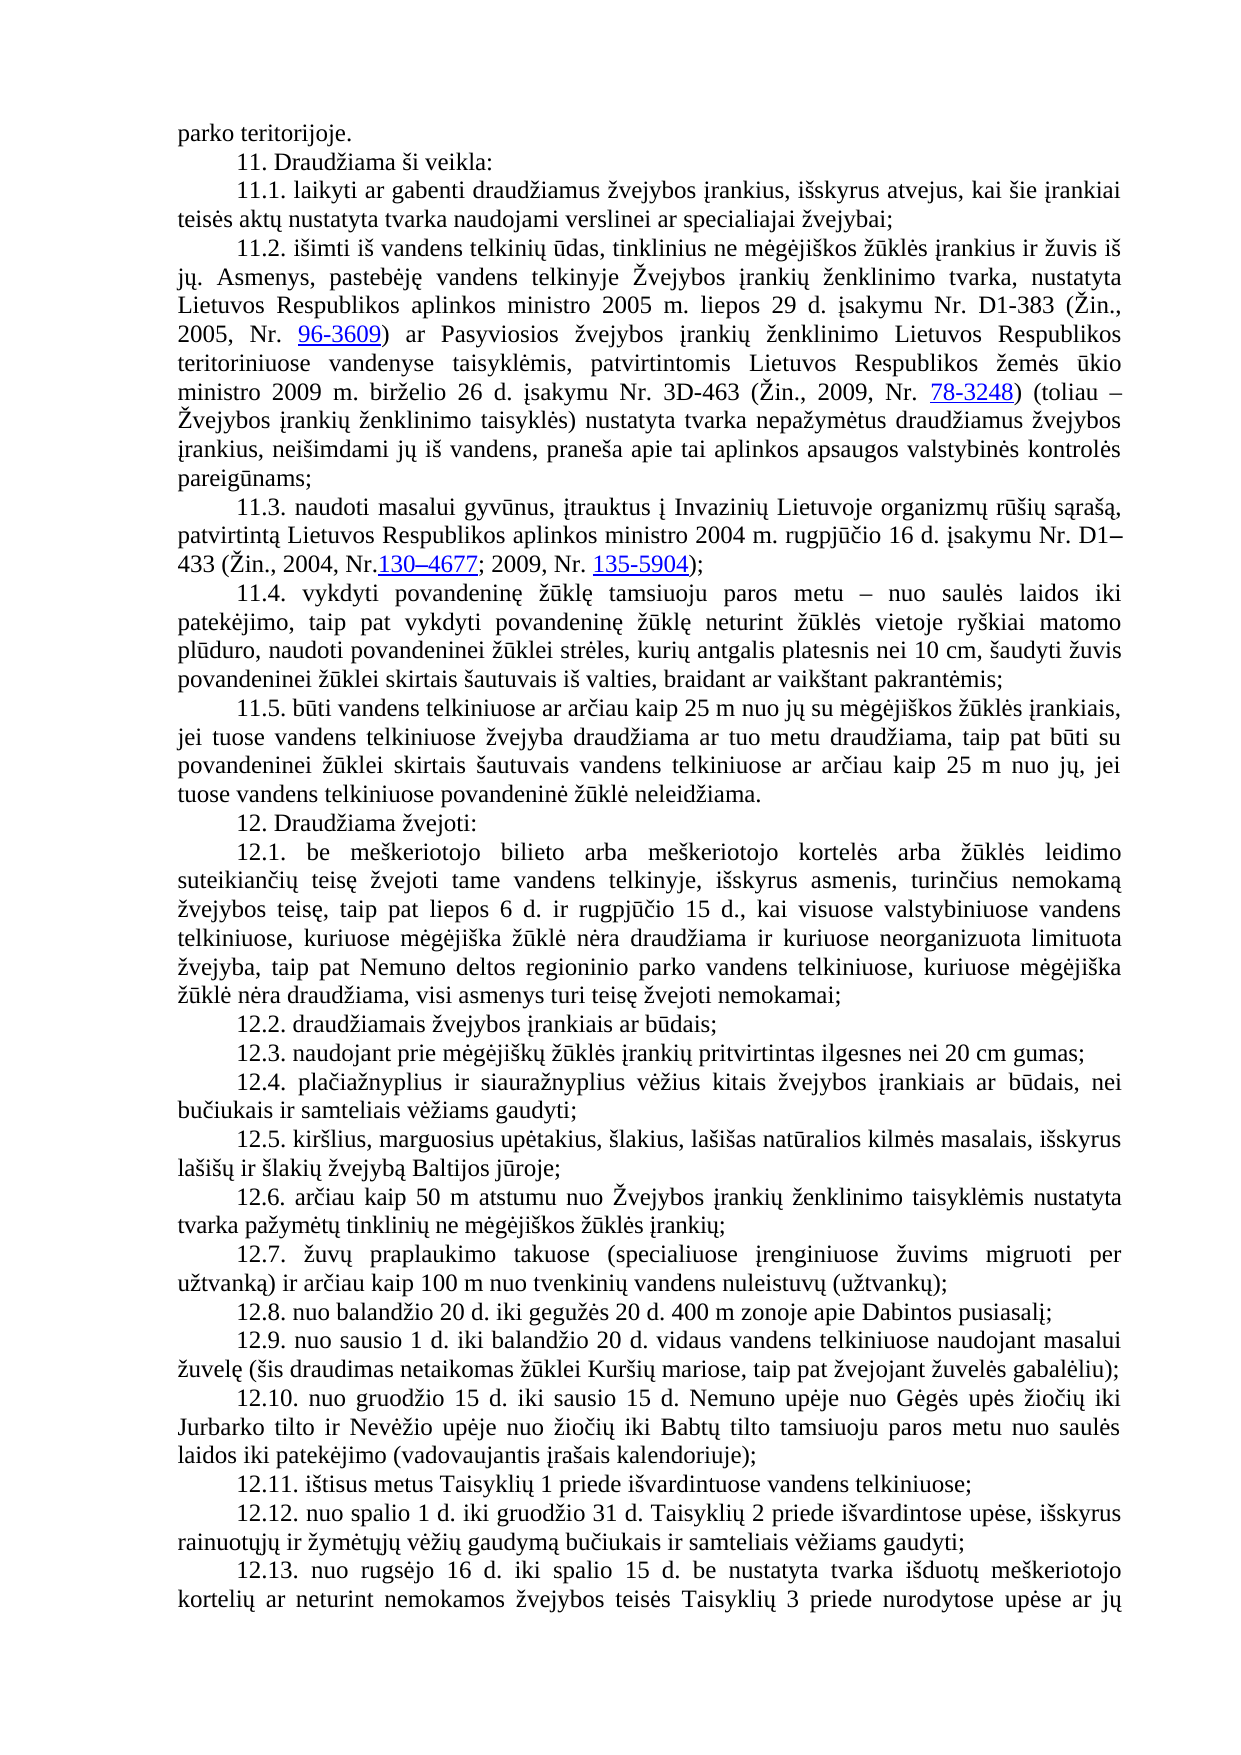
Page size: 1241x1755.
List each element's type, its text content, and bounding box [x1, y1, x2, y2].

text 12. Draudžiama žvejoti: [177, 808, 1122, 837]
text 11. Draudžiama ši veikla: [177, 147, 1122, 176]
text 12.4. plačiažnyplius ir siauražnyplius vėžius kitais žvejybos įrankiais ar būdais, nei bučiukais ir samteliais vėžiams gaudyti; [177, 1067, 1122, 1124]
text 12.11. ištisus metus Taisyklių 1 priede išvardintuose vandens telkiniuose; [177, 1469, 1122, 1498]
text 12.9. nuo sausio 1 d. iki balandžio 20 d. vidaus vandens telkiniuose naudojant masalui žuvelę (šis draudimas netaikomas žūklei Kuršių mariose, taip pat žvejojant žuvelės gabalėliu); [177, 1326, 1122, 1383]
text 12.13. nuo rugsėjo 16 d. iki spalio 15 d. be nustatyta tvarka išduotų meškeriotojo kortelių ar neturint nemokamos žvejybos teisės Taisyklių 3 priede nurodytose upėse ar jų [177, 1556, 1122, 1613]
text 12.6. arčiau kaip 50 m atstumu nuo Žvejybos įrankių ženklinimo taisyklėmis nustatyta tvarka pažymėtų tinklinių ne mėgėjiškos žūklės įrankių; [177, 1182, 1122, 1239]
text 12.3. naudojant prie mėgėjiškų žūklės įrankių pritvirtintas ilgesnes nei 20 cm gumas; [177, 1038, 1122, 1067]
text 11.5. būti vandens telkiniuose ar arčiau kaip 25 m nuo jų su mėgėjiškos žūklės įrankiais, jei tuose vandens telkiniuose žvejyba draudžiama ar tuo metu draudžiama, taip pat būti su povandeninei žūklei skirtais šautuvais vandens telkiniuose ar arčiau kaip 25 m nuo jų, jei tuose vandens telkiniuose povandeninė žūklė neleidžiama. [177, 693, 1122, 808]
text parko teritorijoje. [177, 118, 1122, 147]
text 12.8. nuo balandžio 20 d. iki gegužės 20 d. 400 m zonoje apie Dabintos pusiasalį; [177, 1297, 1122, 1326]
text 12.10. nuo gruodžio 15 d. iki sausio 15 d. Nemuno upėje nuo Gėgės upės žiočių iki Jurbarko tilto ir Nevėžio upėje nuo žiočių iki Babtų tilto tamsiuoju paros metu nuo saulės laidos iki patekėjimo (vadovaujantis įrašais kalendoriuje); [177, 1383, 1122, 1469]
text 12.12. nuo spalio 1 d. iki gruodžio 31 d. Taisyklių 2 priede išvardintose upėse, išskyrus rainuotųjų ir žymėtųjų vėžių gaudymą bučiukais ir samteliais vėžiams gaudyti; [177, 1498, 1122, 1556]
text 12.7. žuvų praplaukimo takuose (specialiuose įrenginiuose žuvims migruoti per užtvanką) ir arčiau kaip 100 m nuo tvenkinių vandens nuleistuvų (užtvankų); [177, 1239, 1122, 1297]
text 11.4. vykdyti povandeninę žūklę tamsiuoju paros metu – nuo saulės laidos iki patekėjimo, taip pat vykdyti povandeninę žūklę neturint žūklės vietoje ryškiai matomo plūduro, naudoti povandeninei žūklei strėles, kurių antgalis platesnis nei 10 cm, šaudyti žuvis povandeninei žūklei skirtais šautuvais iš valties, braidant ar vaikštant pakrantėmis; [177, 578, 1122, 693]
text 12.1. be meškeriotojo bilieto arba meškeriotojo kortelės arba žūklės leidimo suteikiančių teisę žvejoti tame vandens telkinyje, išskyrus asmenis, turinčius nemokamą žvejybos teisę, taip pat liepos 6 d. ir rugpjūčio 15 d., kai visuose valstybiniuose vandens telkiniuose, kuriuose mėgėjiška žūklė nėra draudžiama ir kuriuose neorganizuota limituota žvejyba, taip pat Nemuno deltos regioninio parko vandens telkiniuose, kuriuose mėgėjiška žūklė nėra draudžiama, visi asmenys turi teisę žvejoti nemokamai; [177, 837, 1122, 1009]
text 11.1. laikyti ar gabenti draudžiamus žvejybos įrankius, išskyrus atvejus, kai šie įrankiai teisės aktų nustatyta tvarka naudojami verslinei ar specialiajai žvejybai; [177, 176, 1122, 233]
text 12.5. kiršlius, marguosius upėtakius, šlakius, lašišas natūralios kilmės masalais, išskyrus lašišų ir šlakių žvejybą Baltijos jūroje; [177, 1124, 1122, 1182]
text 12.2. draudžiamais žvejybos įrankiais ar būdais; [177, 1009, 1122, 1038]
text 11.3. naudoti masalui gyvūnus, įtrauktus į Invazinių Lietuvoje organizmų rūšių sąrašą, patvirtintą Lietuvos Respublikos aplinkos ministro 2004 m. rugpjūčio 16 d. įsakymu Nr. D1–433 (Žin., 2004, Nr.130–4677; 2009, Nr. 135-5904); [177, 492, 1122, 578]
text 11.2. išimti iš vandens telkinių ūdas, tinklinius ne mėgėjiškos žūklės įrankius ir žuvis iš jų. Asmenys, pastebėję vandens telkinyje Žvejybos įrankių ženklinimo tvarka, nustatyta Lietuvos Respublikos aplinkos ministro 2005 m. liepos 29 d. įsakymu Nr. D1-383 (Žin., 2005, Nr. 96-3609) ar Pasyviosios žvejybos įrankių ženklinimo Lietuvos Respublikos teritoriniuose vandenyse taisyklėmis, patvirtintomis Lietuvos Respublikos žemės ūkio ministro 2009 m. birželio 26 d. įsakymu Nr. 3D-463 (Žin., 2009, Nr. 78-3248) (toliau – Žvejybos įrankių ženklinimo taisyklės) nustatyta tvarka nepažymėtus draudžiamus žvejybos įrankius, neišimdami jų iš vandens, praneša apie tai aplinkos apsaugos valstybinės kontrolės pareigūnams; [177, 233, 1122, 492]
